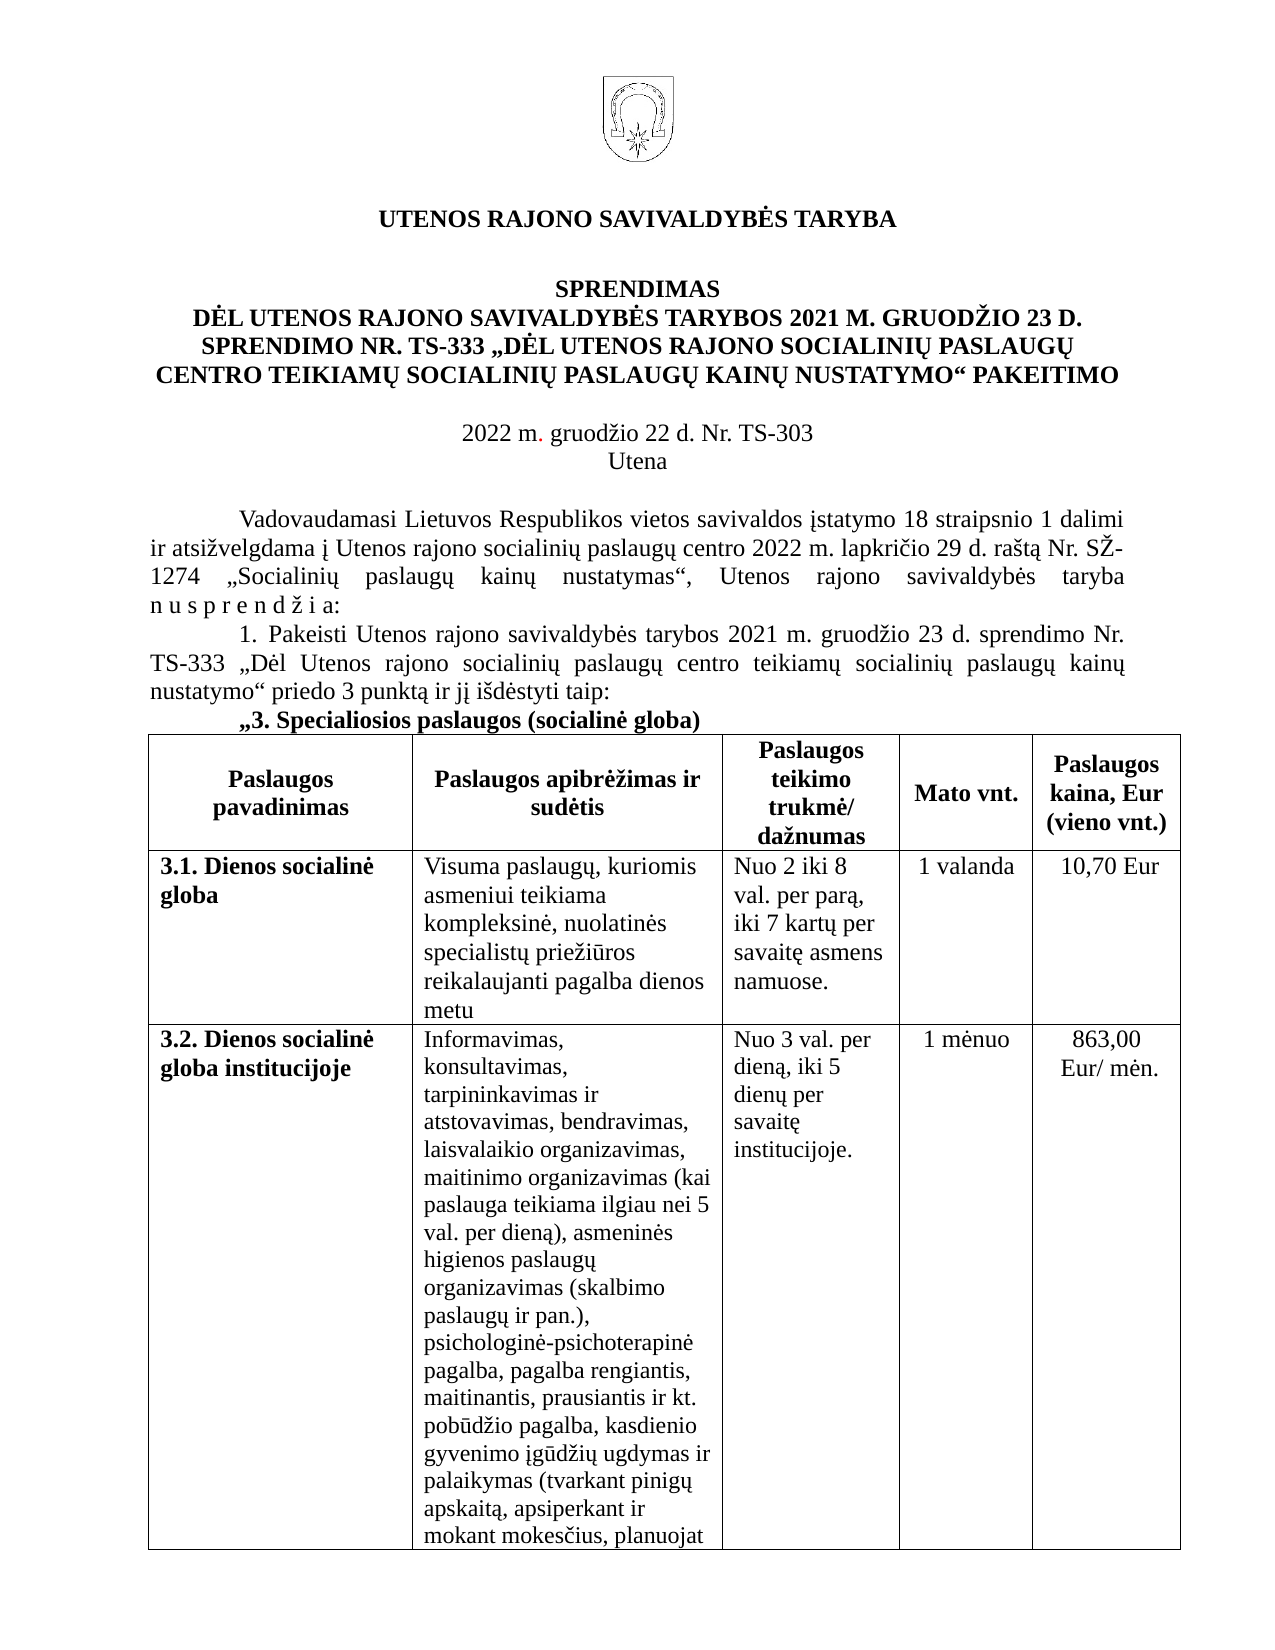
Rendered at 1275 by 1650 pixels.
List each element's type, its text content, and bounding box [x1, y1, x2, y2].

table_cell 10,70 Eur [1033, 851, 1180, 1023]
table_cell 1 valanda [900, 851, 1032, 1023]
table_cell 1 mėnuo [900, 1025, 1032, 1549]
table_cell Nuo 2 iki 8 val. per parą, iki 7 kartų per savaitę asmens namuose. [723, 851, 899, 1023]
table_cell Visuma paslaugų, kuriomis asmeniui teikiama kompleksinė, nuolatinės specialistų priežiūros reikalaujanti pagalba dienos metu [413, 851, 722, 1023]
table_cell Nuo 3 val. per dieną, iki 5 dienų per savaitę institucijoje. [723, 1025, 899, 1549]
table_header Paslaugos apibrėžimas ir sudėtis [413, 735, 722, 850]
table_cell Informavimas, konsultavimas, tarpininkavimas ir atstovavimas, bendravimas, laisvalaikio organizavimas, maitinimo organizavimas (kai paslauga teikiama ilgiau nei 5 val. per dieną), asmeninės higienos paslaugų organizavimas (skalbimo paslaugų ir pan.), psichologinė-psichoterapinė pagalba, pagalba rengiantis, maitinantis, prausiantis ir kt. pobūdžio pagalba, kasdienio gyvenimo įgūdžių ugdymas ir palaikymas (tvarkant pinigų apskaitą, apsiperkant ir mokant mokesčius, planuojat [413, 1025, 722, 1549]
text DĖL UTENOS RAJONO SAVIVALDYBĖS TARYBOS 2021 M. GRUODŽIO 23 D. SPRENDIMO NR. TS-333 „DĖL UTENOS RAJONO SOCIALINIŲ PASLAUGŲ CENTRO TEIKIAMŲ SOCIALINIŲ PASLAUGŲ KAINŲ NUSTATYMO“ PAKEITIMO [150, 303, 1125, 389]
table_cell 3.2. Dienos socialinė globa institucijoje [149, 1025, 412, 1549]
table_header Paslaugos kaina, Eur (vieno vnt.) [1033, 735, 1180, 850]
table_header Paslaugos pavadinimas [149, 735, 412, 850]
table_cell 3.1. Dienos socialinė globa [149, 851, 412, 1023]
text UTENOS RAJONO SAVIVALDYBĖS TARYBA [150, 204, 1125, 233]
text Utena [150, 446, 1125, 475]
table_header Paslaugos teikimo trukmė/ dažnumas [723, 735, 899, 850]
table_header Mato vnt. [900, 735, 1032, 850]
text 1. Pakeisti Utenos rajono savivaldybės tarybos 2021 m. gruodžio 23 d. sprendimo Nr. TS-333 „Dėl Utenos rajono socialinių paslaugų centro teikiamų socialinių paslaugų kainų nustatymo“ priedo 3 punktą ir jį išdėstyti taip: [150, 619, 1125, 705]
text SPRENDIMAS [150, 274, 1125, 303]
text 2022 m. gruodžio 22 d. Nr. TS-303 [150, 418, 1125, 446]
table_cell 863,00 Eur/ mėn. [1033, 1025, 1180, 1549]
text Vadovaudamasi Lietuvos Respublikos vietos savivaldos įstatymo 18 straipsnio 1 dalimi ir atsižvelgdama į Utenos rajono socialinių paslaugų centro 2022 m. lapkričio 29 d. raštą Nr. SŽ-1274 „Socialinių paslaugų kainų nustatymas“, Utenos rajono savivaldybės taryba nusprendžia: [150, 504, 1125, 619]
text „3. Specialiosios paslaugos (socialinė globa) [150, 705, 1125, 734]
